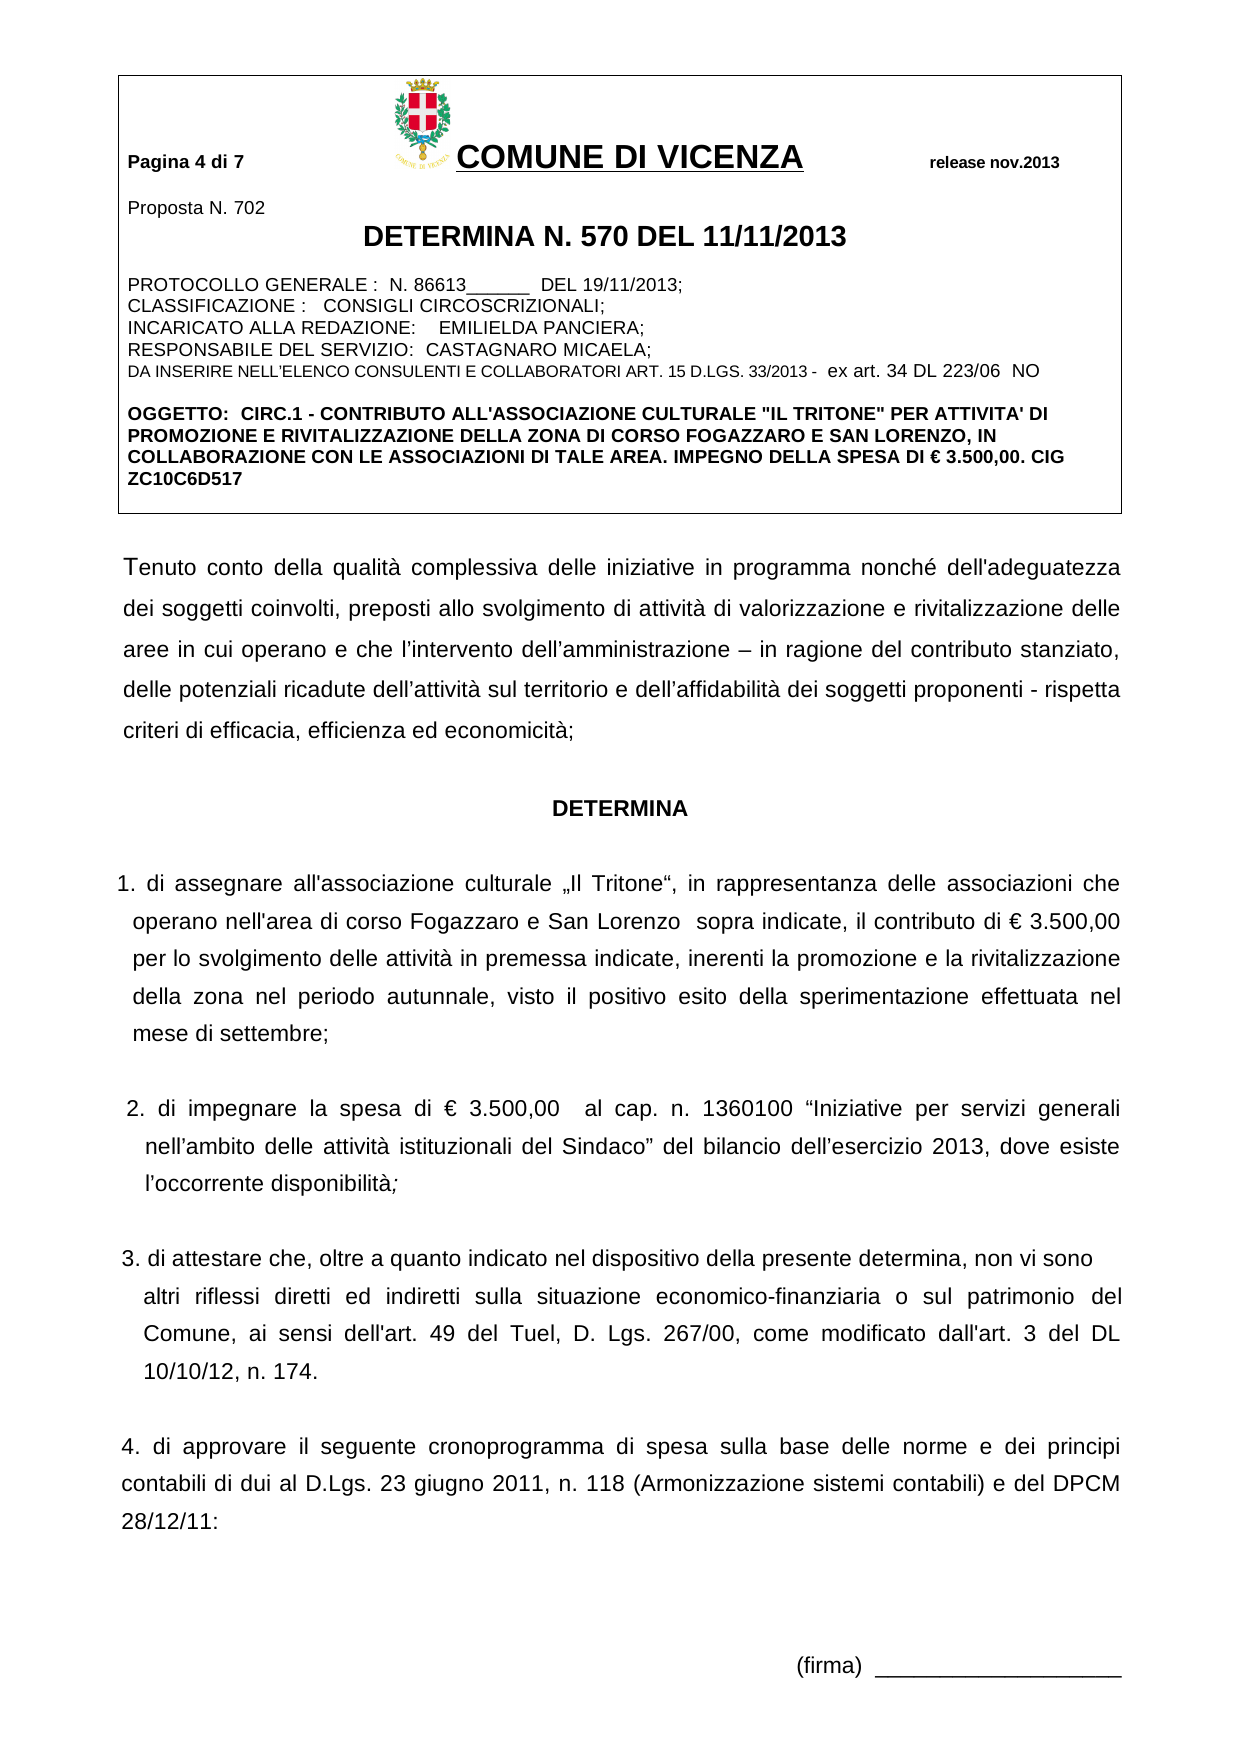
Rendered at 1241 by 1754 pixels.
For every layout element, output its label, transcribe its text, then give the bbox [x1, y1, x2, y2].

picture [394, 78, 451, 169]
list 4. di approvare il seguente cronoprogramma di spesa sulla base delle norme e dei principi contabili di dui al D.Lgs. 23 giugno 2011, n. 118 (Armonizzazione sistemi contabili) e del DPCM 28/12/11: [121, 1422, 1122, 1534]
text 3. di attestare che, oltre a quanto indicato nel dispositivo della presente determina, non vi sono [115, 1234, 1122, 1272]
text DETERMINA [118, 784, 1122, 822]
text 2. di impegnare la spesa di € 3.500,00 al cap. n. 1360100 “Iniziative per servizi generali nell’ambito delle attività istituzionali del Sindaco” del bilancio dell’esercizio 2013, dove esiste l’occorrente disponibilità; [126, 1084, 1122, 1197]
text Tenuto conto della qualità complessiva delle iniziative in programma nonché dell'adeguatezza dei soggetti coinvolti, preposti allo svolgimento di attività di valorizzazione e rivitalizzazione delle aree in cui operano e che l’intervento dell’amministrazione – in ragione del contributo stanziato, delle potenziali ricadute dell’attività sul territorio e dell’affidabilità dei soggetti proponenti - rispetta criteri di efficacia, efficienza ed economicità; [123, 552, 1122, 743]
text altri riflessi diretti ed indiretti sulla situazione economico-finanziaria o sul patrimonio del Comune, ai sensi dell'art. 49 del Tuel, D. Lgs. 267/00, come modificato dall'art. 3 del DL 10/10/12, n. 174. [143, 1272, 1122, 1384]
text 1. di assegnare all'associazione culturale „Il Tritone“, in rappresentanza delle associazioni che operano nell'area di corso Fogazzaro e San Lorenzo sopra indicate, il contributo di € 3.500,00 per lo svolgimento delle attività in premessa indicate, inerenti la promozione e la rivitalizzazione della zona nel periodo autunnale, visto il positivo esito della sperimentazione effettuata nel mese di settembre; [117, 859, 1122, 1047]
